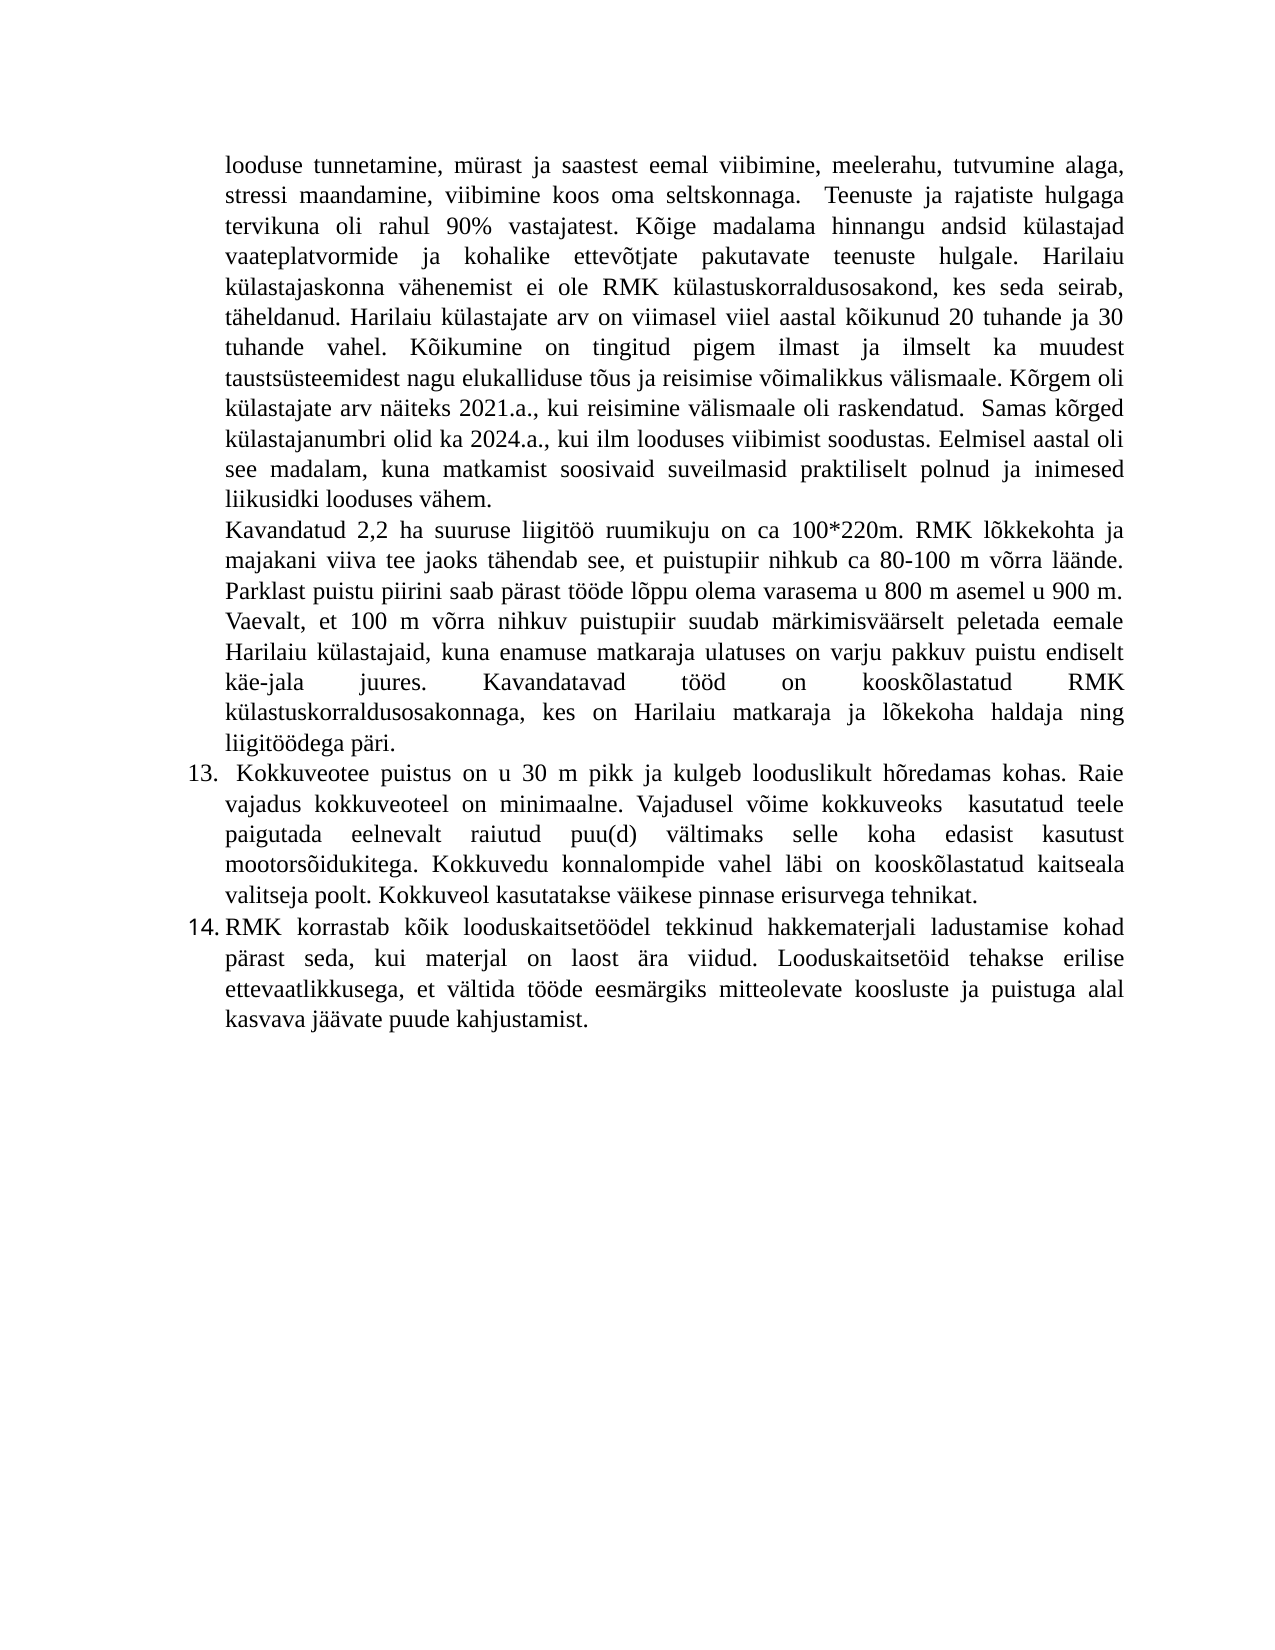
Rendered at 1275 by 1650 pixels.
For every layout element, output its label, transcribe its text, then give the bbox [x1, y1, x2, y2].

text Kavandatud 2,2 ha suuruse liigitöö ruumikuju on ca 100*220m. RMK lõkkekohta ja majakani viiva tee jaoks tähendab see, et puistupiir nihkub ca 80-100 m võrra läände. Parklast puistu piirini saab pärast tööde lõppu olema varasema u 800 m asemel u 900 m. Vaevalt, et 100 m võrra nihkuv puistupiir suudab märkimisväärselt peletada eemale Harilaiu külastajaid, kuna enamuse matkaraja ulatuses on varju pakkuv puistu endiselt käe-jala juures. Kavandatavad tööd on kooskõlastatud RMK külastuskorraldusosakonnaga, kes on Harilaiu matkaraja ja lõkekoha haldaja ning liigitöödega päri. [225, 515, 1125, 757]
list looduse tunnetamine, mürast ja saastest eemal viibimine, meelerahu, tutvumine alaga, stressi maandamine, viibimine koos oma seltskonnaga. Teenuste ja rajatiste hulgaga tervikuna oli rahul 90% vastajatest. Kõige madalama hinnangu andsid külastajad vaateplatvormide ja kohalike ettevõtjate pakutavate teenuste hulgale. Harilaiu külastajaskonna vähenemist ei ole RMK külastuskorraldusosakond, kes seda seirab, täheldanud. Harilaiu külastajate arv on viimasel viiel aastal kõikunud 20 tuhande ja 30 tuhande vahel. Kõikumine on tingitud pigem ilmast ja ilmselt ka muudest taustsüsteemidest nagu elukalliduse tõus ja reisimise võimalikkus välismaale. Kõrgem oli külastajate arv näiteks 2021.a., kui reisimine välismaale oli raskendatud. Samas kõrged külastajanumbri olid ka 2024.a., kui ilm looduses viibimist soodustas. Eelmisel aastal oli see madalam, kuna matkamist soosivaid suveilmasid praktiliselt polnud ja inimesed liikusidki looduses vähem. [187, 150, 1125, 513]
list RMK korrastab kõik looduskaitsetöödel tekkinud hakkematerjali ladustamise kohad pärast seda, kui materjal on laost ära viidud. Looduskaitsetöid tehakse erilise ettevaatlikkusega, et vältida tööde eesmärgiks mitteolevate koosluste ja puistuga alal kasvava jäävate puude kahjustamist. [187, 910, 1125, 1033]
list Kokkuveotee puistus on u 30 m pikk ja kulgeb looduslikult hõredamas kohas. Raie vajadus kokkuveoteel on minimaalne. Vajadusel võime kokkuveoks kasutatud teele paigutada eelnevalt raiutud puu(d) vältimaks selle koha edasist kasutust mootorsõidukitega. Kokkuvedu konnalompide vahel läbi on kooskõlastatud kaitseala valitseja poolt. Kokkuveol kasutatakse väikese pinnase erisurvega tehnikat. [187, 758, 1125, 909]
